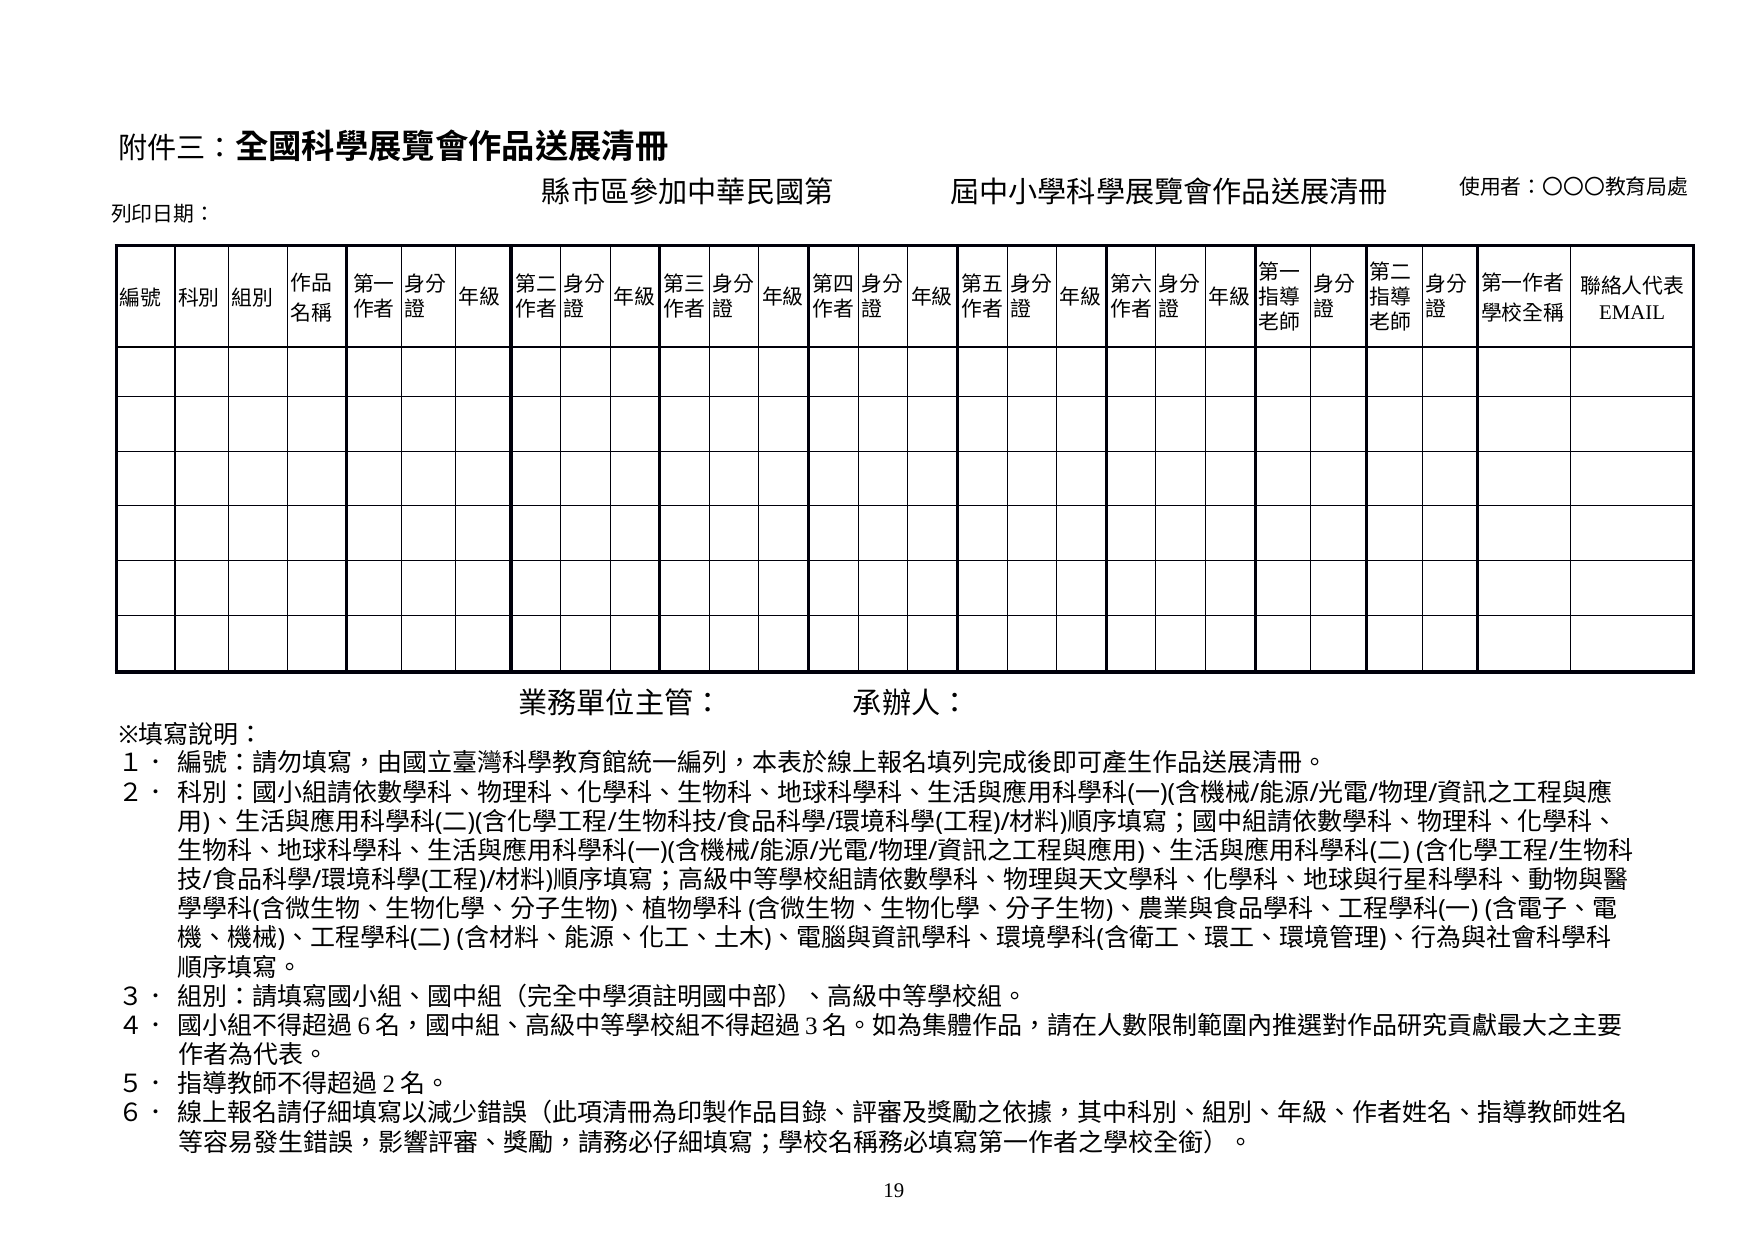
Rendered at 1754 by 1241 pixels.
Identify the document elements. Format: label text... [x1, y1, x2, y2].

table_cell [288, 506, 345, 559]
table_cell [810, 452, 858, 505]
table_cell [456, 452, 509, 505]
table_cell [402, 561, 455, 615]
table_cell [229, 506, 287, 559]
table_cell [348, 348, 401, 396]
table_cell [710, 616, 758, 670]
table_cell [661, 561, 709, 615]
table_cell [1311, 348, 1365, 396]
table_cell [611, 452, 658, 505]
table_cell [959, 348, 1007, 396]
table_cell [118, 616, 174, 670]
table_cell [118, 452, 174, 505]
table_cell [561, 397, 610, 451]
text 附件三：全國科學展覽會作品送展清冊 [118, 118, 1636, 168]
table_cell [561, 452, 610, 505]
table_cell [859, 452, 907, 505]
table_cell [456, 506, 509, 559]
table_cell [1206, 616, 1254, 670]
table_cell [908, 561, 956, 615]
table_cell [908, 348, 956, 396]
table_cell [759, 452, 807, 505]
table_header 年級 [1057, 247, 1105, 346]
table_cell [1257, 506, 1310, 559]
list 線上報名請仔細填寫以減少錯誤（此項清冊為印製作品目錄、評審及獎勵之依據，其中科別、組別、年級、作者姓名、指導教師姓名等容易發生錯誤，影響評審、獎勵，請務必仔細填寫；學校名稱務必填寫第一作者之學校全銜）。 [118, 1098, 1636, 1157]
table_cell [1311, 616, 1365, 670]
table_cell [1571, 616, 1692, 670]
table_cell [1108, 616, 1155, 670]
table_cell [611, 561, 658, 615]
table_cell [859, 561, 907, 615]
table_cell [1423, 561, 1476, 615]
table_header 身分證 [1008, 247, 1056, 346]
table_cell [661, 348, 709, 396]
table_header 作品名稱 [288, 247, 345, 346]
table_cell [759, 561, 807, 615]
table_cell [1257, 348, 1310, 396]
table_cell [229, 397, 287, 451]
table_cell [810, 348, 858, 396]
table_cell [1368, 561, 1422, 615]
table_header 年級 [611, 247, 658, 346]
table_cell [908, 506, 956, 559]
table_cell [348, 397, 401, 451]
table_cell [1057, 452, 1105, 505]
table_cell [859, 616, 907, 670]
table_cell [959, 506, 1007, 559]
table_cell [1108, 348, 1155, 396]
table_cell [456, 561, 509, 615]
table_cell [810, 397, 858, 451]
table_header 身分證 [710, 247, 758, 346]
table_cell [288, 348, 345, 396]
table_header 第四作者 [810, 247, 858, 346]
table_cell [1008, 348, 1056, 396]
table_cell [513, 397, 560, 451]
table_cell [1156, 348, 1205, 396]
table_header 身分證 [561, 247, 610, 346]
text 列印日期： [111, 197, 259, 227]
table_cell [959, 616, 1007, 670]
table_cell [661, 506, 709, 559]
table_cell [1156, 397, 1205, 451]
table_cell [810, 616, 858, 670]
table_cell [1571, 561, 1692, 615]
table_cell [1571, 348, 1692, 396]
table_cell [710, 452, 758, 505]
table_header 身分證 [1423, 247, 1476, 346]
table_cell [348, 506, 401, 559]
table_cell [513, 452, 560, 505]
table_cell [1008, 506, 1056, 559]
table_cell [1368, 348, 1422, 396]
table_cell [1311, 561, 1365, 615]
table_header 科別 [176, 247, 228, 346]
table_cell [402, 452, 455, 505]
table_cell [1368, 616, 1422, 670]
table_cell [859, 348, 907, 396]
table_cell [1257, 561, 1310, 615]
table_cell [513, 561, 560, 615]
table_cell [456, 616, 509, 670]
table_header 第二指導老師 [1368, 247, 1422, 346]
table_cell [1479, 452, 1570, 505]
table_cell [1156, 506, 1205, 559]
table_cell [456, 397, 509, 451]
table_cell [1206, 452, 1254, 505]
table_cell [118, 506, 174, 559]
table_cell [1008, 452, 1056, 505]
table_cell [908, 452, 956, 505]
table_cell [759, 348, 807, 396]
table_cell [759, 397, 807, 451]
table_cell [611, 348, 658, 396]
table_cell [1423, 397, 1476, 451]
table_cell [1571, 452, 1692, 505]
table_cell [611, 397, 658, 451]
text 縣市區參加中華民國第 屆中小學科學展覽會作品送展清冊 [118, 168, 1443, 210]
table_cell [402, 616, 455, 670]
table_header 編號 [118, 247, 174, 346]
list 科別：國小組請依數學科、物理科、化學科、生物科、地球科學科、生活與應用科學科(一)(含機械/能源/光電/物理/資訊之工程與應用)、生活與應用科學科(二)(含化學工程/生物科技/食品科學/環境科學(工程)/材料)順序填寫；國中組請依數學科、物理科、化學科、生物科、地球科學科、生活與應用科學科(一)(含機械/能源/光電/物理/資訊之工程與應用)、生活與應用科學科(二) (含化學工程/生物科技/食品科學/環境科學(工程)/材料)順序填寫；高級中等學校組請依數學科、物理與天文學科、化學科、地球與行星科學科、動物與醫學學科(含微生物、生物化學、分子生物)、植物學科 (含微生物、生物化學、分子生物)、農業與食品學科、工程學科(一) (含電子、電機、機械)、工程學科(二) (含材料、能源、化工、土木)、電腦與資訊學科、環境學科(含衛工、環工、環境管理)、行為與社會科學科順序填寫。 [118, 778, 1636, 982]
table_cell [859, 506, 907, 559]
table_cell [229, 452, 287, 505]
table_cell [1108, 452, 1155, 505]
list 國小組不得超過6名，國中組、高級中等學校組不得超過3名。如為集體作品，請在人數限制範圍內推選對作品研究貢獻最大之主要作者為代表。 [118, 1011, 1636, 1069]
table_cell [710, 561, 758, 615]
table_cell [1368, 506, 1422, 559]
table_cell [1257, 616, 1310, 670]
table_cell [1423, 348, 1476, 396]
text ※填寫說明： [118, 723, 1636, 748]
table_cell [176, 452, 228, 505]
table_header 年級 [456, 247, 509, 346]
table_cell [561, 561, 610, 615]
table_cell [959, 561, 1007, 615]
table_cell [561, 616, 610, 670]
table_cell [1156, 616, 1205, 670]
table_cell [176, 616, 228, 670]
table_cell [402, 506, 455, 559]
table_cell [1571, 397, 1692, 451]
table_cell [229, 348, 287, 396]
table_cell [1108, 561, 1155, 615]
table_cell [229, 561, 287, 615]
table_cell [908, 616, 956, 670]
table_cell [118, 397, 174, 451]
table_cell [1368, 397, 1422, 451]
table_cell [402, 397, 455, 451]
table_cell [1571, 506, 1692, 559]
table_cell [1206, 397, 1254, 451]
table_cell [561, 348, 610, 396]
table_cell [348, 452, 401, 505]
table_header 第五作者 [959, 247, 1007, 346]
table_cell [1057, 348, 1105, 396]
table_cell [1423, 616, 1476, 670]
table_cell [710, 397, 758, 451]
table_cell [908, 397, 956, 451]
table_cell [561, 506, 610, 559]
table_cell [611, 506, 658, 559]
table_header 第六作者 [1108, 247, 1155, 346]
table_header 聯絡人代表 EMAIL [1571, 247, 1692, 346]
table_cell [710, 506, 758, 559]
table_cell [810, 506, 858, 559]
table_cell [402, 348, 455, 396]
table_header 第二作者 [513, 247, 560, 346]
table_header 年級 [759, 247, 807, 346]
table_cell [348, 561, 401, 615]
table_header 身分證 [1156, 247, 1205, 346]
table_cell [1257, 452, 1310, 505]
table_cell [176, 397, 228, 451]
table_cell [288, 616, 345, 670]
table_header 第一指導老師 [1257, 247, 1310, 346]
table_cell [176, 506, 228, 559]
table_cell [1057, 561, 1105, 615]
table_header 身分證 [1311, 247, 1365, 346]
table_cell [1057, 397, 1105, 451]
table_header 組別 [229, 247, 287, 346]
table_cell [1479, 348, 1570, 396]
table_cell [1311, 452, 1365, 505]
table_cell [1311, 397, 1365, 451]
table_cell [1479, 561, 1570, 615]
table_cell [288, 452, 345, 505]
table_cell [176, 561, 228, 615]
table_cell [1057, 616, 1105, 670]
table_header 第一作者 學校全稱 [1479, 247, 1570, 346]
table_cell [348, 616, 401, 670]
table_cell [810, 561, 858, 615]
table_cell [661, 397, 709, 451]
table_cell [118, 348, 174, 396]
table_header 第三作者 [661, 247, 709, 346]
table_cell [1479, 616, 1570, 670]
table_header 年級 [1206, 247, 1254, 346]
table_cell [959, 452, 1007, 505]
table_cell [1479, 506, 1570, 559]
table_cell [1311, 506, 1365, 559]
table_cell [1008, 397, 1056, 451]
table_header 身分證 [402, 247, 455, 346]
table_cell [859, 397, 907, 451]
table_cell [959, 397, 1007, 451]
table_header 年級 [908, 247, 956, 346]
table_cell [759, 506, 807, 559]
table_cell [661, 452, 709, 505]
table_cell [1057, 506, 1105, 559]
table_cell [759, 616, 807, 670]
table_cell [1206, 348, 1254, 396]
list 編號：請勿填寫，由國立臺灣科學教育館統一編列，本表於線上報名填列完成後即可產生作品送展清冊。 [118, 748, 1636, 778]
table_cell [1206, 506, 1254, 559]
table_cell [1108, 506, 1155, 559]
list 組別：請填寫國小組、國中組（完全中學須註明國中部）、高級中等學校組。 [118, 982, 1636, 1011]
table_cell [1479, 397, 1570, 451]
table_cell [1423, 452, 1476, 505]
table_cell [1008, 561, 1056, 615]
table_cell [1156, 561, 1205, 615]
table_cell [1368, 452, 1422, 505]
table_cell [288, 397, 345, 451]
table_cell [456, 348, 509, 396]
text 使用者：〇〇〇教育局處 [1459, 170, 1689, 200]
table_cell [611, 616, 658, 670]
table_cell [176, 348, 228, 396]
table_cell [710, 348, 758, 396]
table_cell [513, 616, 560, 670]
table_cell [513, 348, 560, 396]
table_cell [1156, 452, 1205, 505]
table_cell [1108, 397, 1155, 451]
table_cell [1423, 506, 1476, 559]
table_cell [1257, 397, 1310, 451]
list 指導教師不得超過2名。 [118, 1069, 1636, 1098]
table_cell [229, 616, 287, 670]
table_cell [1008, 616, 1056, 670]
text 業務單位主管： 承辦人： [518, 674, 1636, 723]
table_cell [1206, 561, 1254, 615]
table_header 第一作者 [348, 247, 401, 346]
table_cell [513, 506, 560, 559]
table_cell [288, 561, 345, 615]
table_header 身分證 [859, 247, 907, 346]
table_cell [118, 561, 174, 615]
table_cell [661, 616, 709, 670]
